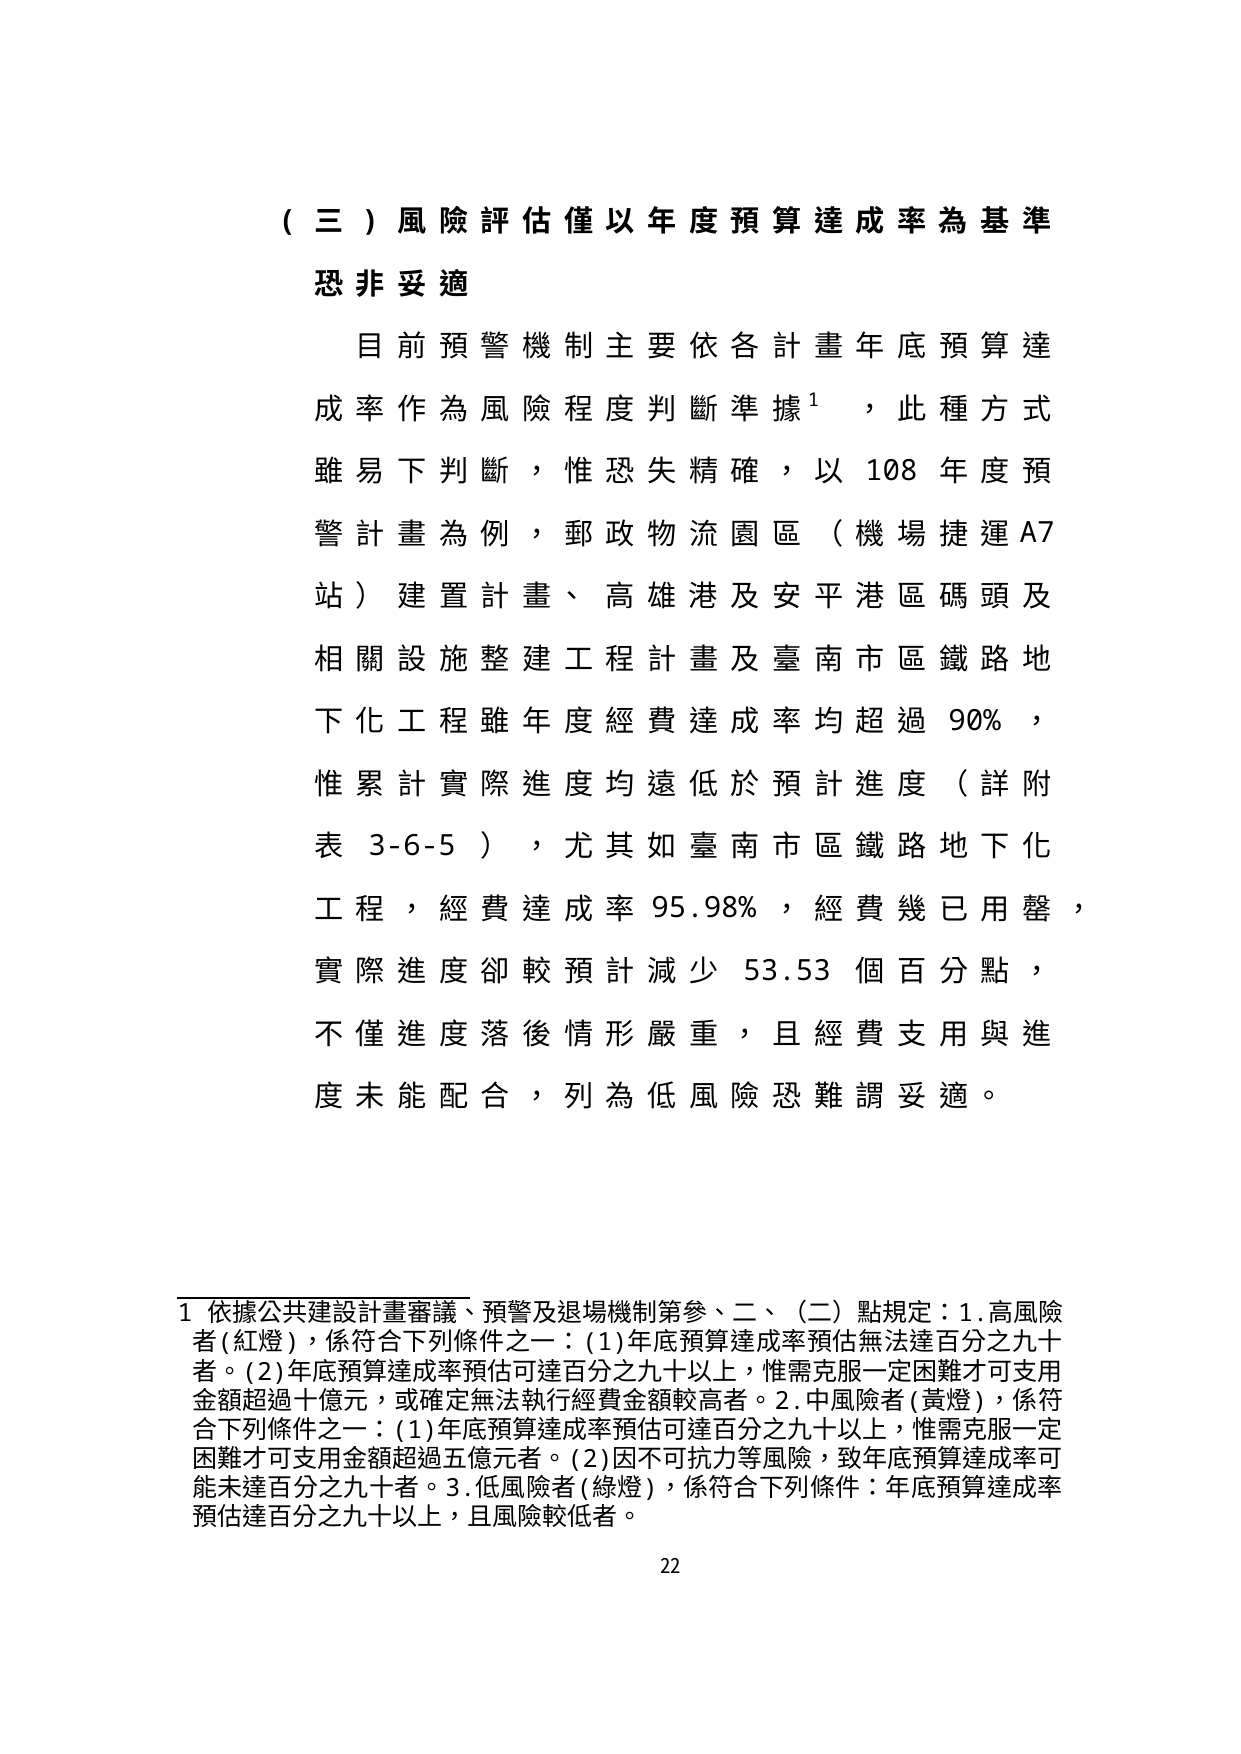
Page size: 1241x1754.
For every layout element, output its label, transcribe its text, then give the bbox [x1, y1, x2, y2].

text (三)風險評估僅以年度預算達成率為基準恐非妥適 [241, 177, 1058, 302]
text 目前預警機制主要依各計畫年底預算達成率作為風險程度判斷準據，此種方式雖易下判斷，惟恐失精確，以108年度預警計畫為例，郵政物流園區（機場捷運A7站）建置計畫、高雄港及安平港區碼頭及相關設施整建工程計畫及臺南市區鐵路地下化工程雖年度經費達成率均超過90%，惟累計實際進度均遠低於預計進度（詳附表3-6-5），尤其如臺南市區鐵路地下化工程，經費達成率95.98%，經費幾已用罄，實際進度卻較預計減少53.53個百分點，不僅進度落後情形嚴重，且經費支用與進度未能配合，列為低風險恐難謂妥適。 [271, 302, 1058, 1115]
text 依據公共建設計畫審議、預警及退場機制第參、二、（二）點規定：1.高風險者(紅燈)，係符合下列條件之一：(1)年底預算達成率預估無法達百分之九十者。(2)年底預算達成率預估可達百分之九十以上，惟需克服一定困難才可支用金額超過十億元，或確定無法執行經費金額較高者。2.中風險者(黃燈)，係符合下列條件之一：(1)年底預算達成率預估可達百分之九十以上，惟需克服一定困難才可支用金額超過五億元者。(2)因不可抗力等風險，致年底預算達成率可能未達百分之九十者。3.低風險者(綠燈)，係符合下列條件：年底預算達成率預估達百分之九十以上，且風險較低者。 [177, 1298, 1063, 1532]
